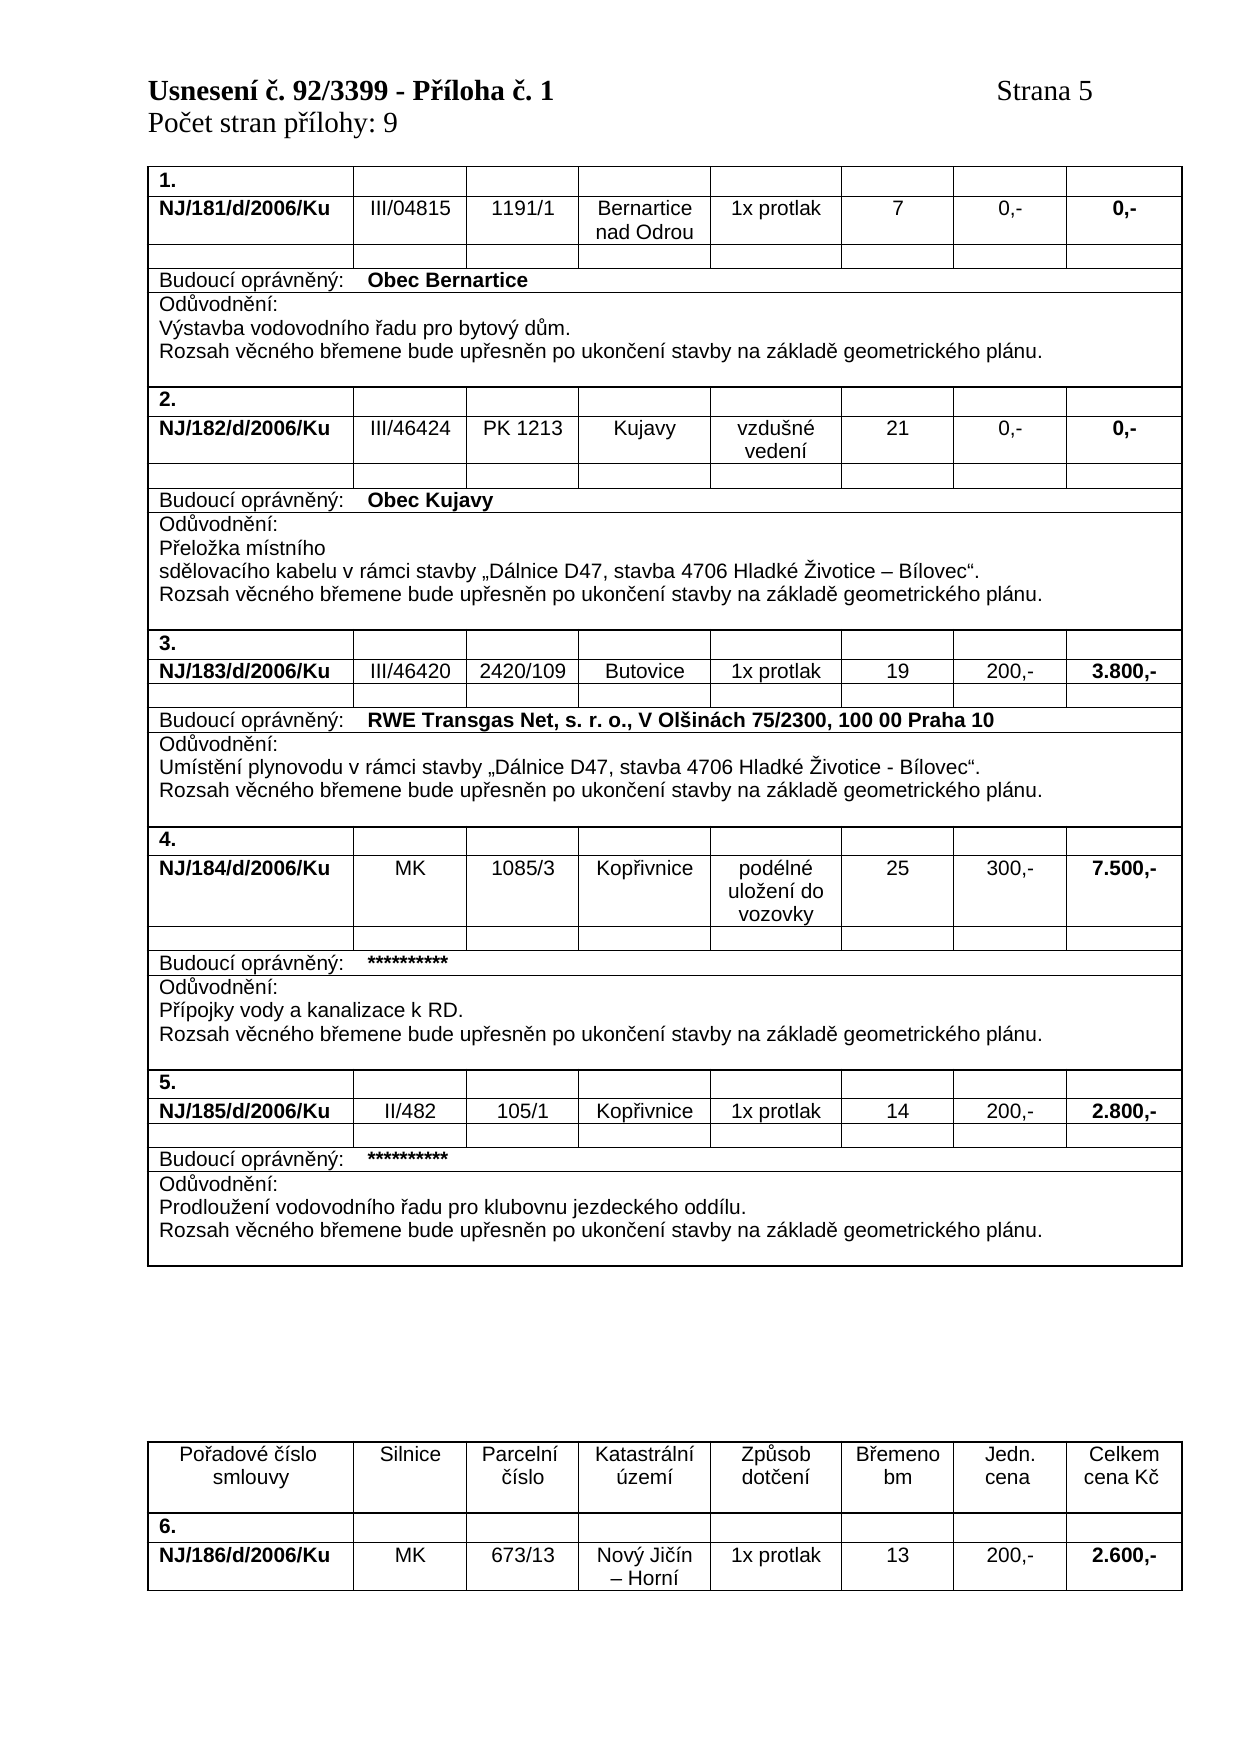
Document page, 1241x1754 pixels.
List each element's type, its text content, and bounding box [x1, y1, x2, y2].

table_cell Odůvodnění: Přípojky vody a kanalizace k RD. Rozsah věcného břemene bude upřesněn po ukončení stavby na základě geometrického plánu. [149, 976, 1181, 1068]
table_cell [579, 245, 710, 268]
table_cell Budoucí oprávněný: Obec Bernartice [149, 269, 1181, 292]
table_cell [354, 828, 466, 855]
table_cell 105/1 [467, 1099, 578, 1123]
table_cell [711, 388, 841, 416]
table_cell Odůvodnění: Prodloužení vodovodního řadu pro klubovnu jezdeckého oddílu. Rozsah věcného břemene bude upřesněn po ukončení stavby na základě geometrického plánu. [149, 1172, 1181, 1265]
table_cell [954, 1514, 1066, 1542]
table_header Parcelní číslo [467, 1443, 578, 1512]
table_cell [467, 1124, 578, 1147]
table_cell [467, 1514, 578, 1542]
table_header Katastrální území [579, 1443, 710, 1512]
table_cell NJ/184/d/2006/Ku [149, 856, 353, 926]
table_cell [354, 927, 466, 950]
table_cell [954, 1071, 1066, 1098]
table_cell 21 [842, 417, 953, 463]
table_header Celkem cena Kč [1067, 1443, 1181, 1512]
table_cell [579, 684, 710, 707]
table_cell [579, 388, 710, 416]
table_cell 3.800,- [1067, 660, 1181, 683]
table_cell [954, 828, 1066, 855]
table_cell [467, 388, 578, 416]
table_cell [1067, 828, 1181, 855]
table_cell II/482 [354, 1099, 466, 1123]
table_cell 2.800,- [1067, 1099, 1181, 1123]
table_cell Odůvodnění: Výstavba vodovodního řadu pro bytový dům. Rozsah věcného břemene bude upřesněn po ukončení stavby na základě geometrického plánu. [149, 293, 1181, 386]
table_header Silnice [354, 1443, 466, 1512]
table_cell [842, 245, 953, 268]
table_cell [842, 464, 953, 487]
table_cell III/46420 [354, 660, 466, 683]
table_cell [1067, 1071, 1181, 1098]
table_cell 0,- [954, 417, 1066, 463]
table_cell [467, 245, 578, 268]
table_cell [1067, 927, 1181, 950]
table_cell [354, 388, 466, 416]
table_cell III/46424 [354, 417, 466, 463]
table_cell [579, 167, 710, 196]
table_cell 200,- [954, 1099, 1066, 1123]
table_cell 13 [842, 1543, 953, 1589]
table_cell [711, 464, 841, 487]
table_cell 200,- [954, 1543, 1066, 1589]
table_cell Bernartice nad Odrou [579, 197, 710, 243]
table_cell [842, 684, 953, 707]
table_cell [954, 167, 1066, 196]
table_cell Odůvodnění: Umístění plynovodu v rámci stavby „Dálnice D47, stavba 4706 Hladké Životice - Bílovec“. Rozsah věcného břemene bude upřesněn po ukončení stavby na základě geometrického plánu. [149, 733, 1181, 826]
table_cell vzdušné vedení [711, 417, 841, 463]
table_cell [467, 167, 578, 196]
table_cell [1067, 1124, 1181, 1147]
table_cell [579, 631, 710, 659]
table_header Způsob dotčení [711, 1443, 841, 1512]
table_cell 1085/3 [467, 856, 578, 926]
table_cell [842, 631, 953, 659]
table_cell MK [354, 856, 466, 926]
table_cell Kujavy [579, 417, 710, 463]
table_cell [579, 1514, 710, 1542]
table_cell 1. [149, 167, 353, 196]
table_cell [954, 245, 1066, 268]
table_cell [842, 1071, 953, 1098]
table_cell [149, 464, 353, 487]
table_cell [711, 828, 841, 855]
table_cell 2.600,- [1067, 1543, 1181, 1589]
table_cell 7 [842, 197, 953, 243]
table_cell [579, 1124, 710, 1147]
table_cell [711, 631, 841, 659]
table_cell 3. [149, 631, 353, 659]
table_cell [354, 684, 466, 707]
table_cell [842, 167, 953, 196]
table_cell [467, 684, 578, 707]
table_cell [467, 828, 578, 855]
table_cell [954, 631, 1066, 659]
table_cell [1067, 631, 1181, 659]
table_cell [354, 1514, 466, 1542]
table_cell [711, 927, 841, 950]
table_cell Kopřivnice [579, 1099, 710, 1123]
table_cell Nový Jičín – Horní [579, 1543, 710, 1589]
table_cell [954, 464, 1066, 487]
table_cell [149, 1124, 353, 1147]
table_cell NJ/185/d/2006/Ku [149, 1099, 353, 1123]
table_cell 14 [842, 1099, 953, 1123]
table_cell 6. [149, 1514, 353, 1542]
table_cell [354, 167, 466, 196]
table_cell [842, 1514, 953, 1542]
table_cell 1191/1 [467, 197, 578, 243]
table_cell [579, 927, 710, 950]
table_cell [1067, 464, 1181, 487]
table_cell [842, 1124, 953, 1147]
table_cell 2. [149, 388, 353, 416]
table_cell [1067, 245, 1181, 268]
table_cell [579, 464, 710, 487]
table_cell 1x protlak [711, 197, 841, 243]
table_cell [842, 828, 953, 855]
table_cell [1067, 388, 1181, 416]
table_cell 200,- [954, 660, 1066, 683]
table_cell Kopřivnice [579, 856, 710, 926]
table_cell 1x protlak [711, 1099, 841, 1123]
table_cell [354, 464, 466, 487]
table_cell [1067, 684, 1181, 707]
table_cell 0,- [1067, 417, 1181, 463]
table_cell 1x protlak [711, 1543, 841, 1589]
table_cell Budoucí oprávněný: ********** [149, 951, 1181, 974]
table_cell [354, 1071, 466, 1098]
table_cell 2420/109 [467, 660, 578, 683]
table_cell 25 [842, 856, 953, 926]
table_cell [467, 464, 578, 487]
table_cell [467, 927, 578, 950]
table_cell III/04815 [354, 197, 466, 243]
table_cell 300,- [954, 856, 1066, 926]
table_cell Budoucí oprávněný: ********** [149, 1148, 1181, 1171]
table_cell PK 1213 [467, 417, 578, 463]
table_cell [354, 245, 466, 268]
table_cell [149, 927, 353, 950]
table_cell [579, 1071, 710, 1098]
table_cell Budoucí oprávněný: RWE Transgas Net, s. r. o., V Olšinách 75/2300, 100 00 Praha 10 [149, 708, 1181, 732]
table_cell 7.500,- [1067, 856, 1181, 926]
table_header Břemeno bm [842, 1443, 953, 1512]
table_cell [842, 927, 953, 950]
table_header Jedn. cena [954, 1443, 1066, 1512]
table_cell [842, 388, 953, 416]
table_cell 0,- [1067, 197, 1181, 243]
table_cell [149, 684, 353, 707]
table_cell NJ/182/d/2006/Ku [149, 417, 353, 463]
table_cell [467, 1071, 578, 1098]
table_cell Odůvodnění: Přeložka místního sdělovacího kabelu v rámci stavby „Dálnice D47, stavba 4706 Hladké Životice – Bílovec“. Rozsah věcného břemene bude upřesněn po ukončení stavby na základě geometrického plánu. [149, 513, 1181, 629]
table_cell [711, 167, 841, 196]
table_cell [954, 388, 1066, 416]
table_cell NJ/186/d/2006/Ku [149, 1543, 353, 1589]
table_header Pořadové číslo smlouvy [149, 1443, 353, 1512]
table_cell 0,- [954, 197, 1066, 243]
table_cell [579, 828, 710, 855]
table_cell [954, 927, 1066, 950]
table_cell [711, 684, 841, 707]
table_cell 19 [842, 660, 953, 683]
table_cell MK [354, 1543, 466, 1589]
table_cell [354, 1124, 466, 1147]
table_cell [1067, 167, 1181, 196]
table_cell 1x protlak [711, 660, 841, 683]
table_cell podélné uložení do vozovky [711, 856, 841, 926]
table_cell [711, 245, 841, 268]
table_cell [711, 1514, 841, 1542]
table_cell Butovice [579, 660, 710, 683]
table_cell 4. [149, 828, 353, 855]
table_cell [954, 1124, 1066, 1147]
table_cell Budoucí oprávněný: Obec Kujavy [149, 489, 1181, 512]
table_cell [149, 245, 353, 268]
table_cell [711, 1071, 841, 1098]
table_cell NJ/183/d/2006/Ku [149, 660, 353, 683]
table_cell 673/13 [467, 1543, 578, 1589]
table_cell 5. [149, 1071, 353, 1098]
table_cell [954, 684, 1066, 707]
table_cell [354, 631, 466, 659]
table_cell [1067, 1514, 1181, 1542]
table_cell NJ/181/d/2006/Ku [149, 197, 353, 243]
table_cell [711, 1124, 841, 1147]
table_cell [467, 631, 578, 659]
